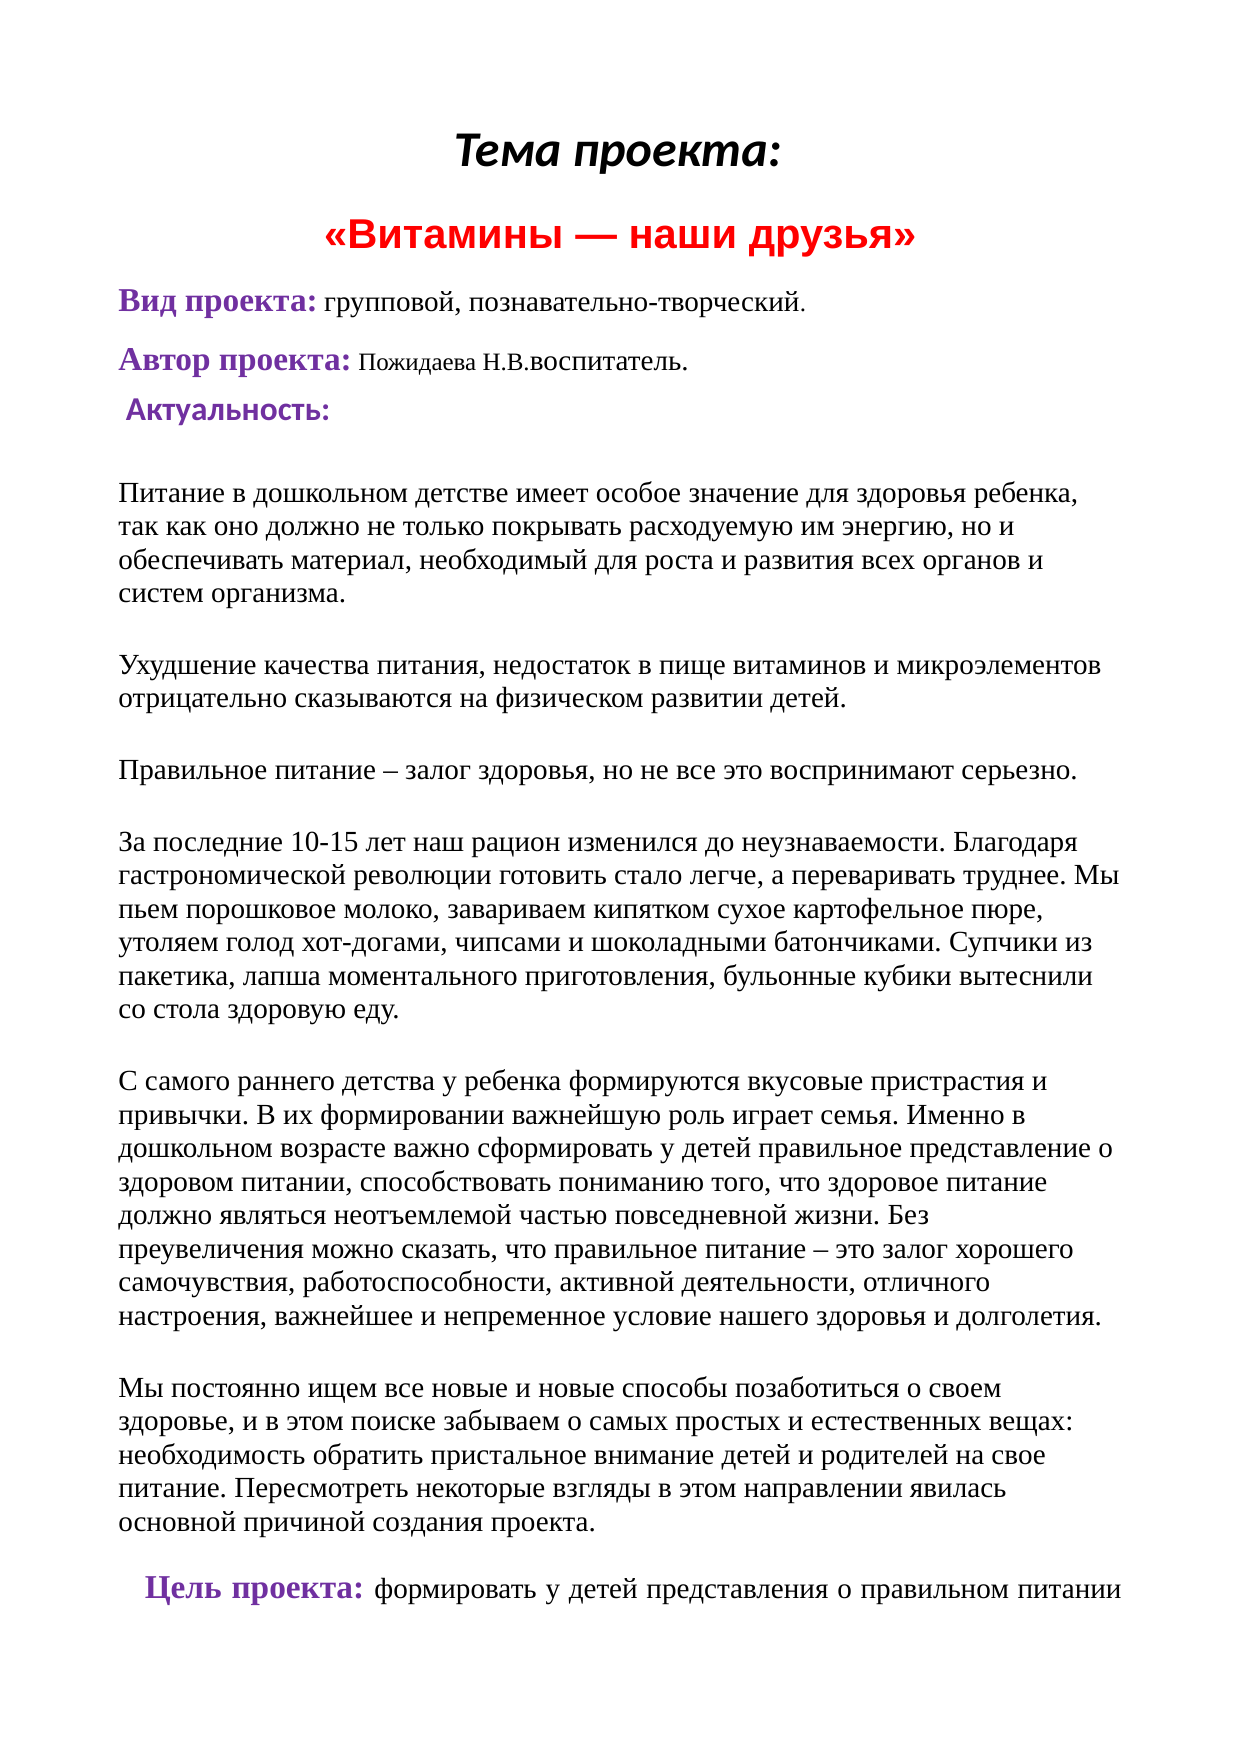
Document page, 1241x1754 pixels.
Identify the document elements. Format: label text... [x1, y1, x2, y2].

text Автор проекта: Пожидаева Н.В.воспитатель. [118, 339, 1122, 378]
text Актуальность: [118, 388, 1122, 429]
text Правильное питание – залог здоровья, но не все это воспринимают серьезно. [118, 752, 1122, 786]
text Вид проекта: групповой, познавательно-творческий. [118, 280, 1122, 318]
text «Витамины — наши друзья» [118, 209, 1122, 257]
text Питание в дошкольном детстве имеет особое значение для здоровья ребенка, так как оно должно не только покрывать расходуемую им энергию, но и обеспечивать материал, необходимый для роста и развития всех органов и систем организма. [118, 475, 1122, 609]
text Мы постоянно ищем все новые и новые способы позаботиться о своем здоровье, и в этом поиске забываем о самых простых и естественных вещах: необходимость обратить пристальное внимание детей и родителей на свое питание. Пересмотреть некоторые взгляды в этом направлении явилась основной причиной создания проекта. [118, 1370, 1122, 1537]
text С самого раннего детства у ребенка формируются вкусовые пристрастия и привычки. В их формировании важнейшую роль играет семья. Именно в дошкольном возрасте важно сформировать у детей правильное представление о здоровом питании, способствовать пониманию того, что здоровое питание должно являться неотъемлемой частью повседневной жизни. Без преувеличения можно сказать, что правильное питание – это залог хорошего самочувствия, работоспособности, активной деятельности, отличного настроения, важнейшее и непременное условие нашего здоровья и долголетия. [118, 1063, 1122, 1332]
text За последние 10-15 лет наш рацион изменился до неузнаваемости. Благодаря гастрономической революции готовить стало легче, а переваривать труднее. Мы пьем порошковое молоко, завариваем кипятком сухое картофельное пюре, утоляем голод хот-догами, чипсами и шоколадными батончиками. Супчики из пакетика, лапша моментального приготовления, бульонные кубики вытеснили со стола здоровую еду. [118, 824, 1122, 1025]
text Ухудшение качества питания, недостаток в пище витаминов и микроэлементов отрицательно сказываются на физическом развитии детей. [118, 647, 1122, 714]
text Тема проекта: [118, 118, 1122, 179]
text Цель проекта: формировать у детей представления о правильном питании [118, 1567, 1122, 1605]
